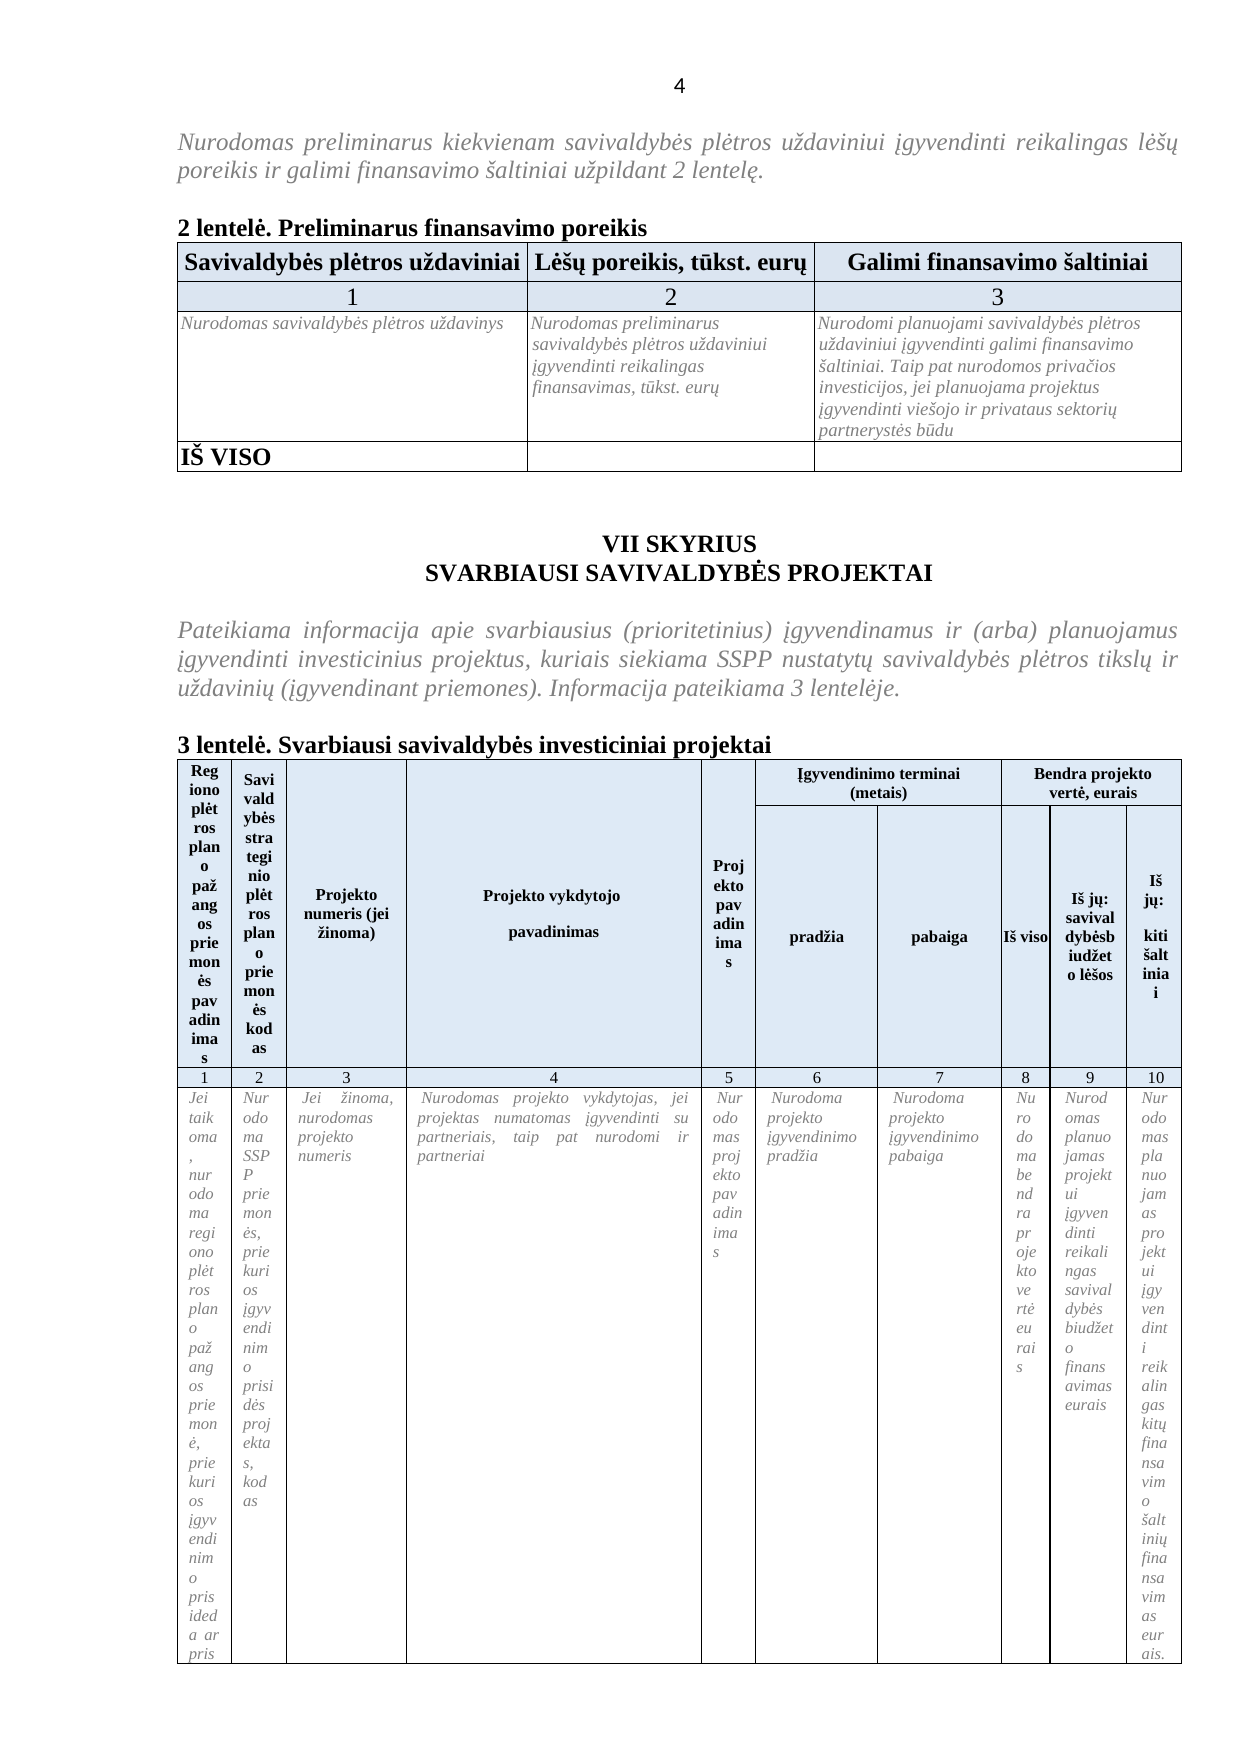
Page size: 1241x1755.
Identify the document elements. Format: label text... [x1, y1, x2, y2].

table_cell Nurodomas planuojamas projektui įgyvendinti reikalingas savivaldybės biudžeto finansavimas eurais [1051, 1088, 1126, 1663]
table_header Regiono plėtros plano pažangos priemonės pavadinimas [178, 760, 231, 1067]
table_header Projekto pavadinimas [702, 760, 755, 1067]
table_cell pabaiga [878, 806, 1001, 1067]
table_cell 3 [287, 1068, 406, 1087]
table_cell Nurodomi planuojami savivaldybės plėtros uždaviniui įgyvendinti galimi finansavimo šaltiniai. Taip pat nurodomos privačios investicijos, jei planuojama projektus įgyvendinti viešojo ir privataus sektorių partnerystės būdu [815, 312, 1181, 441]
table_cell 1 [178, 1068, 231, 1087]
table_cell IŠ VISO [178, 442, 527, 471]
table_cell 2 [232, 1068, 286, 1087]
table_cell Nurodomas savivaldybės plėtros uždavinys [178, 312, 527, 441]
table_cell 6 [756, 1068, 877, 1087]
table_cell Jei taikoma, nurodoma regiono plėtros plano pažangos priemonė, prie kurios įgyvendinimo prisideda ar pris [178, 1088, 231, 1663]
text 2 lentelė. Preliminarus finansavimo poreikis [177, 213, 1181, 242]
table_cell Nurodoma projekto įgyvendinimo pabaiga [878, 1088, 1001, 1663]
table_header Projekto numeris (jei žinoma) [287, 760, 406, 1067]
table_cell Nurodomas preliminarus savivaldybės plėtros uždaviniui įgyvendinti reikalingas finansavimas, tūkst. eurų [528, 312, 814, 441]
table_header Bendra projekto vertė, eurais [1002, 760, 1181, 805]
table_cell Nurodomas planuojamas projektui įgyvendinti reikalingas kitų finansavimo šaltinių finansavimas eurais. [1127, 1088, 1181, 1663]
text Pateikiama informacija apie svarbiausius (prioritetinius) įgyvendinamus ir (arba) planuojamus įgyvendinti investicinius projektus, kuriais siekiama SSPP nustatytų savivaldybės plėtros tikslų ir uždavinių (įgyvendinant priemones). Informacija pateikiama 3 lentelėje. [177, 616, 1181, 702]
table_header Savivaldybės strateginio plėtros plano priemonės kodas [232, 760, 286, 1067]
table_cell [528, 442, 814, 471]
table_header Savivaldybės plėtros uždaviniai [178, 243, 527, 281]
table_cell Iš jų: kiti šaltiniai [1127, 806, 1181, 1067]
table_cell Nurodomas projekto pavadinimas [702, 1088, 755, 1663]
table_cell 3 [815, 282, 1181, 311]
table_cell 9 [1051, 1068, 1126, 1087]
table_cell 5 [702, 1068, 755, 1087]
text Nurodomas preliminarus kiekvienam savivaldybės plėtros uždaviniui įgyvendinti reikalingas lėšų poreikis ir galimi finansavimo šaltiniai užpildant 2 lentelę. [177, 127, 1181, 184]
table_cell 2 [528, 282, 814, 311]
table_cell 8 [1002, 1068, 1049, 1087]
text VII SKYRIUS [177, 529, 1181, 558]
table_cell Iš jų: savivaldybėsbiudžeto lėšos [1051, 806, 1126, 1067]
table_header Galimi finansavimo šaltiniai [815, 243, 1181, 281]
text SVARBIAUSI SAVIVALDYBĖS PROJEKTAI [177, 558, 1181, 587]
table_cell Iš viso [1002, 806, 1049, 1067]
table_header Įgyvendinimo terminai (metais) [756, 760, 1001, 805]
table_cell Nurodoma SSPP priemonės, prie kurios įgyvendinimo prisidės projektas, kodas [232, 1088, 286, 1663]
table_cell 1 [178, 282, 527, 311]
text 3 lentelė. Svarbiausi savivaldybės investiciniai projektai [177, 731, 1181, 759]
table_header Projekto vykdytojo pavadinimas [407, 760, 701, 1067]
table_cell 7 [878, 1068, 1001, 1087]
table_header Lėšų poreikis, tūkst. eurų [528, 243, 814, 281]
table_cell [815, 442, 1181, 471]
table_cell Jei žinoma, nurodomas projekto numeris [287, 1088, 406, 1663]
table_cell Nurodomas projekto vykdytojas, jei projektas numatomas įgyvendinti su partneriais, taip pat nurodomi ir partneriai [407, 1088, 701, 1663]
table_cell 10 [1127, 1068, 1181, 1087]
table_cell 4 [407, 1068, 701, 1087]
table_cell Nurodoma bendra projekto vertė eurais [1002, 1088, 1049, 1663]
table_cell Nurodoma projekto įgyvendinimo pradžia [756, 1088, 877, 1663]
table_cell pradžia [756, 806, 877, 1067]
